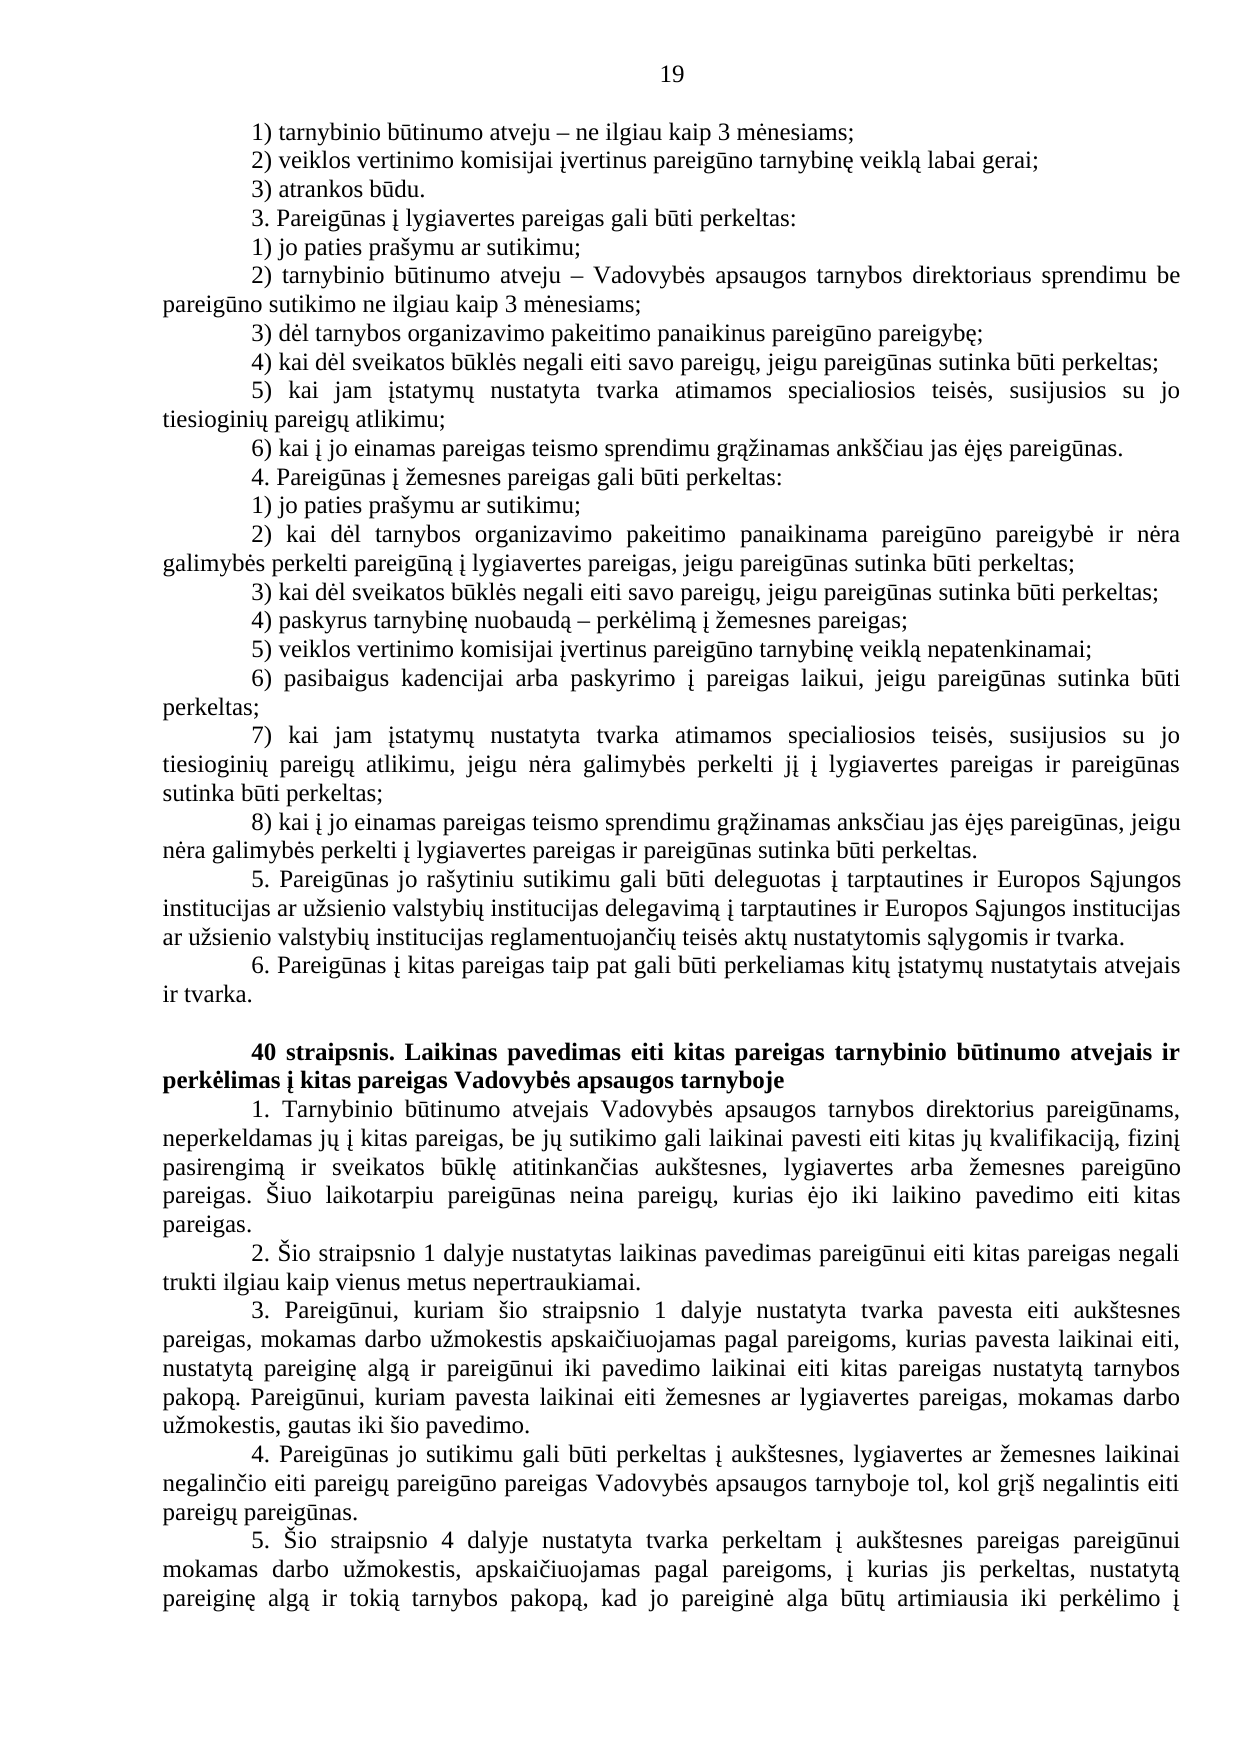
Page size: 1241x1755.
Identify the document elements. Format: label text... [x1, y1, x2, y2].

text 5) kai jam įstatymų nustatyta tvarka atimamos specialiosios teisės, susijusios su jo tiesioginių pareigų atlikimu; [162, 375, 1181, 433]
text 3) kai dėl sveikatos būklės negali eiti savo pareigų, jeigu pareigūnas sutinka būti perkeltas; [162, 577, 1181, 605]
text 4. Pareigūnas į žemesnes pareigas gali būti perkeltas: [162, 462, 1181, 490]
text 2. Šio straipsnio 1 dalyje nustatytas laikinas pavedimas pareigūnui eiti kitas pareigas negali trukti ilgiau kaip vienus metus nepertraukiamai. [162, 1238, 1181, 1295]
text 3) atrankos būdu. [162, 174, 1181, 203]
text 6) kai į jo einamas pareigas teismo sprendimu grąžinamas ankščiau jas ėjęs pareigūnas. [162, 433, 1181, 462]
text 6) pasibaigus kadencijai arba paskyrimo į pareigas laikui, jeigu pareigūnas sutinka būti perkeltas; [162, 663, 1181, 720]
text 5. Pareigūnas jo rašytiniu sutikimu gali būti deleguotas į tarptautines ir Europos Sąjungos institucijas ar užsienio valstybių institucijas delegavimą į tarptautines ir Europos Sąjungos institucijas ar užsienio valstybių institucijas reglamentuojančių teisės aktų nustatytomis sąlygomis ir tvarka. [162, 864, 1181, 950]
text 3. Pareigūnas į lygiavertes pareigas gali būti perkeltas: [162, 203, 1181, 232]
text 40 straipsnis. Laikinas pavedimas eiti kitas pareigas tarnybinio būtinumo atvejais ir perkėlimas į kitas pareigas Vadovybės apsaugos tarnyboje [162, 1037, 1181, 1094]
text 1) jo paties prašymu ar sutikimu; [162, 232, 1181, 260]
text 4. Pareigūnas jo sutikimu gali būti perkeltas į aukštesnes, lygiavertes ar žemesnes laikinai negalinčio eiti pareigų pareigūno pareigas Vadovybės apsaugos tarnyboje tol, kol grįš negalintis eiti pareigų pareigūnas. [162, 1439, 1181, 1525]
text 3) dėl tarnybos organizavimo pakeitimo panaikinus pareigūno pareigybę; [162, 318, 1181, 347]
text 3. Pareigūnui, kuriam šio straipsnio 1 dalyje nustatyta tvarka pavesta eiti aukštesnes pareigas, mokamas darbo užmokestis apskaičiuojamas pagal pareigoms, kurias pavesta laikinai eiti, nustatytą pareiginę algą ir pareigūnui iki pavedimo laikinai eiti kitas pareigas nustatytą tarnybos pakopą. Pareigūnui, kuriam pavesta laikinai eiti žemesnes ar lygiavertes pareigas, mokamas darbo užmokestis, gautas iki šio pavedimo. [162, 1295, 1181, 1439]
text 5. Šio straipsnio 4 dalyje nustatyta tvarka perkeltam į aukštesnes pareigas pareigūnui mokamas darbo užmokestis, apskaičiuojamas pagal pareigoms, į kurias jis perkeltas, nustatytą pareiginę algą ir tokią tarnybos pakopą, kad jo pareiginė alga būtų artimiausia iki perkėlimo į [162, 1525, 1181, 1612]
text 1. Tarnybinio būtinumo atvejais Vadovybės apsaugos tarnybos direktorius pareigūnams, neperkeldamas jų į kitas pareigas, be jų sutikimo gali laikinai pavesti eiti kitas jų kvalifikaciją, fizinį pasirengimą ir sveikatos būklę atitinkančias aukštesnes, lygiavertes arba žemesnes pareigūno pareigas. Šiuo laikotarpiu pareigūnas neina pareigų, kurias ėjo iki laikino pavedimo eiti kitas pareigas. [162, 1094, 1181, 1238]
text 2) veiklos vertinimo komisijai įvertinus pareigūno tarnybinę veiklą labai gerai; [162, 145, 1181, 174]
text 1) jo paties prašymu ar sutikimu; [162, 490, 1181, 519]
text 7) kai jam įstatymų nustatyta tvarka atimamos specialiosios teisės, susijusios su jo tiesioginių pareigų atlikimu, jeigu nėra galimybės perkelti jį į lygiavertes pareigas ir pareigūnas sutinka būti perkeltas; [162, 720, 1181, 807]
text 1) tarnybinio būtinumo atveju – ne ilgiau kaip 3 mėnesiams; [162, 117, 1181, 145]
text 2) kai dėl tarnybos organizavimo pakeitimo panaikinama pareigūno pareigybė ir nėra galimybės perkelti pareigūną į lygiavertes pareigas, jeigu pareigūnas sutinka būti perkeltas; [162, 519, 1181, 577]
text 8) kai į jo einamas pareigas teismo sprendimu grąžinamas anksčiau jas ėjęs pareigūnas, jeigu nėra galimybės perkelti į lygiavertes pareigas ir pareigūnas sutinka būti perkeltas. [162, 807, 1181, 864]
text 4) paskyrus tarnybinę nuobaudą – perkėlimą į žemesnes pareigas; [162, 605, 1181, 634]
text 2) tarnybinio būtinumo atveju – Vadovybės apsaugos tarnybos direktoriaus sprendimu be pareigūno sutikimo ne ilgiau kaip 3 mėnesiams; [162, 260, 1181, 318]
text 4) kai dėl sveikatos būklės negali eiti savo pareigų, jeigu pareigūnas sutinka būti perkeltas; [162, 347, 1181, 375]
text 5) veiklos vertinimo komisijai įvertinus pareigūno tarnybinę veiklą nepatenkinamai; [162, 634, 1181, 663]
text 6. Pareigūnas į kitas pareigas taip pat gali būti perkeliamas kitų įstatymų nustatytais atvejais ir tvarka. [162, 950, 1181, 1008]
